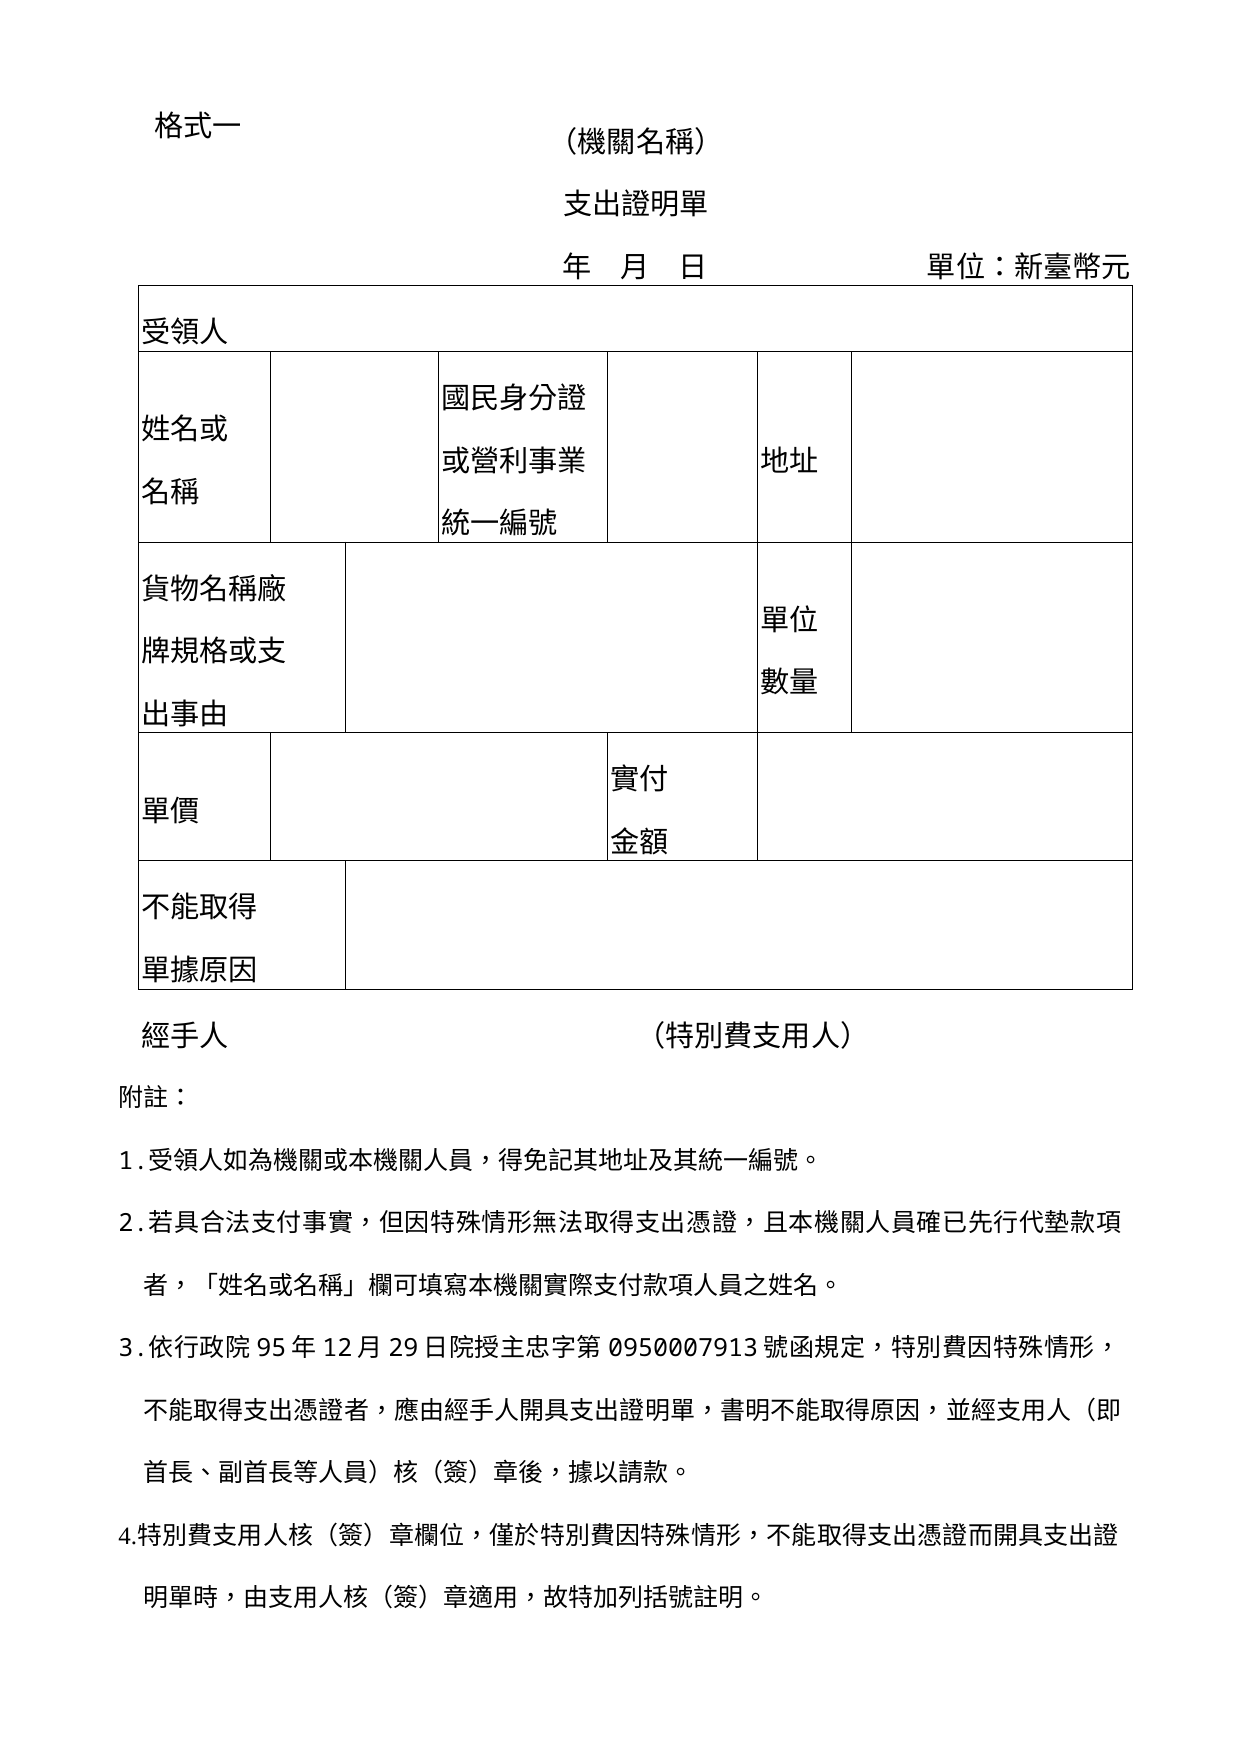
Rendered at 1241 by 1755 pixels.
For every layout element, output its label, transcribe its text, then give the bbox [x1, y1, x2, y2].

table_cell 不能取得 單據原因 [139, 861, 345, 988]
table_cell 單價 [139, 733, 270, 860]
table_cell 經手人 [139, 990, 636, 1054]
table_cell 國民身分證或營利事業 統一編號 [439, 352, 607, 542]
table_cell [271, 352, 438, 542]
table_cell [346, 543, 757, 732]
table_cell 貨物名稱廠 牌規格或支 出事由 [139, 543, 345, 732]
text 4.特別費支用人核（簽）章欄位，僅於特別費因特殊情形，不能取得支出憑證而開具支出證明單時，由支用人核（簽）章適用，故特加列括號註明。 [118, 1492, 1122, 1617]
text 3.依行政院95年12月29日院授主忠字第0950007913號函規定，特別費因特殊情形，不能取得支出憑證者，應由經手人開具支出證明單，書明不能取得原因，並經支用人（即首長、副首長等人員）核（簽）章後，據以請款。 [118, 1304, 1122, 1492]
table_cell 單位 數量 [758, 543, 851, 732]
table_cell [271, 733, 607, 860]
text 1.受領人如為機關或本機關人員，得免記其地址及其統一編號。 [118, 1117, 1122, 1179]
table_cell 實付 金額 [608, 733, 757, 860]
table_header （機關名稱） 支出證明單 年 月 日 單位：新臺幣元 [139, 96, 1133, 285]
table_cell （特別費支用人） [636, 990, 1133, 1054]
table_cell [608, 352, 757, 542]
table_cell [852, 352, 1132, 542]
table_cell [346, 861, 1132, 988]
text 2.若具合法支付事實，但因特殊情形無法取得支出憑證，且本機關人員確已先行代墊款項者，「姓名或名稱」欄可填寫本機關實際支付款項人員之姓名。 [118, 1179, 1122, 1304]
text 附註： [118, 1054, 1122, 1117]
table_cell 受領人 [139, 286, 1132, 351]
table_cell 地址 [758, 352, 851, 542]
table_cell [758, 733, 1132, 860]
table_cell 姓名或 名稱 [139, 352, 270, 542]
table_cell [852, 543, 1132, 732]
